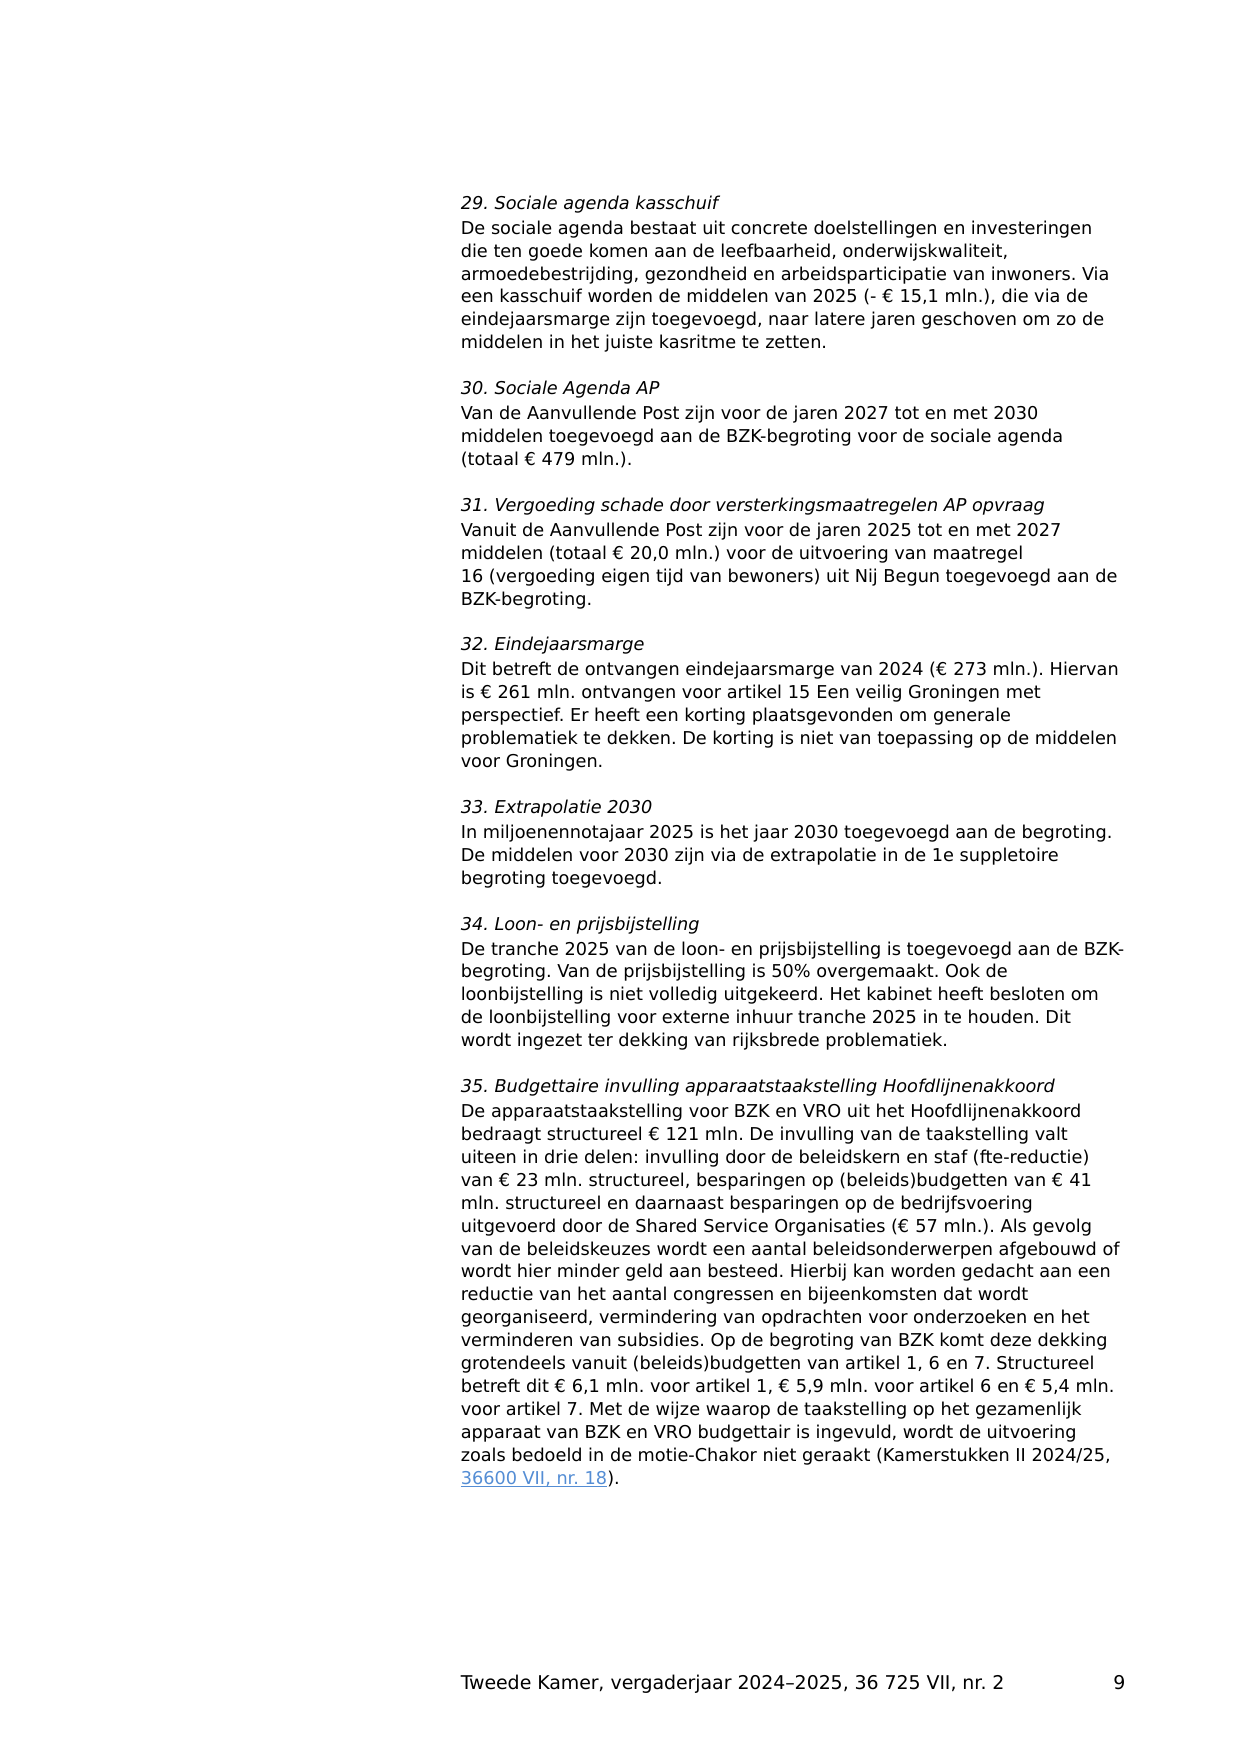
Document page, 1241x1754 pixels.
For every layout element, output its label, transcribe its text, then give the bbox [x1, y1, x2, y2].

text Van de Aanvullende Post zijn voor de jaren 2027 tot en met 2030 middelen toegevoegd aan de BZK-begroting voor de sociale agenda (totaal € 479 mln.). [461, 401, 1125, 470]
text In miljoenennotajaar 2025 is het jaar 2030 toegevoegd aan de begroting. De middelen voor 2030 zijn via de extrapolatie in de 1e suppletoire begroting toegevoegd. [461, 820, 1125, 889]
text 35. Budgettaire invulling apparaatstaakstelling Hoofdlĳnenakkoord [461, 1074, 1125, 1097]
text 34. Loon- en prijsbijstelling [461, 912, 1125, 934]
text 31. Vergoeding schade door versterkingsmaatregelen AP opvraag [461, 493, 1125, 516]
text De tranche 2025 van de loon- en prijsbijstelling is toegevoegd aan de BZK-begroting. Van de prijsbijstelling is 50% overgemaakt. Ook de loonbijstelling is niet volledig uitgekeerd. Het kabinet heeft besloten om de loonbijstelling voor externe inhuur tranche 2025 in te houden. Dit wordt ingezet ter dekking van rijksbrede problematiek. [461, 937, 1125, 1051]
text 30. Sociale Agenda AP [461, 376, 1125, 399]
text De apparaatstaakstelling voor BZK en VRO uit het Hoofdlĳnenakkoord bedraagt structureel € 121 mln. De invulling van de taakstelling valt uiteen in drie delen: invulling door de beleidskern en staf (fte-reductie) van € 23 mln. structureel, besparingen op (beleids)budgetten van € 41 mln. structureel en daarnaast besparingen op de bedrĳfsvoering uitgevoerd door de Shared Service Organisaties (€ 57 mln.). Als gevolg van de beleidskeuzes wordt een aantal beleidsonderwerpen afgebouwd of wordt hier minder geld aan besteed. Hierbij kan worden gedacht aan een reductie van het aantal congressen en bijeenkomsten dat wordt georganiseerd, vermindering van opdrachten voor onderzoeken en het verminderen van subsidies. Op de begroting van BZK komt deze dekking grotendeels vanuit (beleids)budgetten van artikel 1, 6 en 7. Structureel betreft dit € 6,1 mln. voor artikel 1, € 5,9 mln. voor artikel 6 en € 5,4 mln. voor artikel 7. Met de wijze waarop de taakstelling op het gezamenlijk apparaat van BZK en VRO budgettair is ingevuld, wordt de uitvoering zoals bedoeld in de motie-Chakor niet geraakt (Kamerstukken II 2024/25, 36600 VII, nr. 18). [461, 1099, 1125, 1489]
text Dit betreft de ontvangen eindejaarsmarge van 2024 (€ 273 mln.). Hiervan is € 261 mln. ontvangen voor artikel 15 Een veilig Groningen met perspectief. Er heeft een korting plaatsgevonden om generale problematiek te dekken. De korting is niet van toepassing op de middelen voor Groningen. [461, 657, 1125, 772]
text 33. Extrapolatie 2030 [461, 795, 1125, 818]
text Vanuit de Aanvullende Post zijn voor de jaren 2025 tot en met 2027 middelen (totaal € 20,0 mln.) voor de uitvoering van maatregel 16 (vergoeding eigen tijd van bewoners) uit Nij Begun toegevoegd aan de BZK-begroting. [461, 518, 1125, 609]
text 29. Sociale agenda kasschuif [461, 191, 1125, 214]
text De sociale agenda bestaat uit concrete doelstellingen en investeringen die ten goede komen aan de leefbaarheid, onderwijskwaliteit, armoedebestrijding, gezondheid en arbeidsparticipatie van inwoners. Via een kasschuif worden de middelen van 2025 (- € 15,1 mln.), die via de eindejaarsmarge zijn toegevoegd, naar latere jaren geschoven om zo de middelen in het juiste kasritme te zetten. [461, 216, 1125, 353]
text 32. Eindejaarsmarge [461, 632, 1125, 655]
